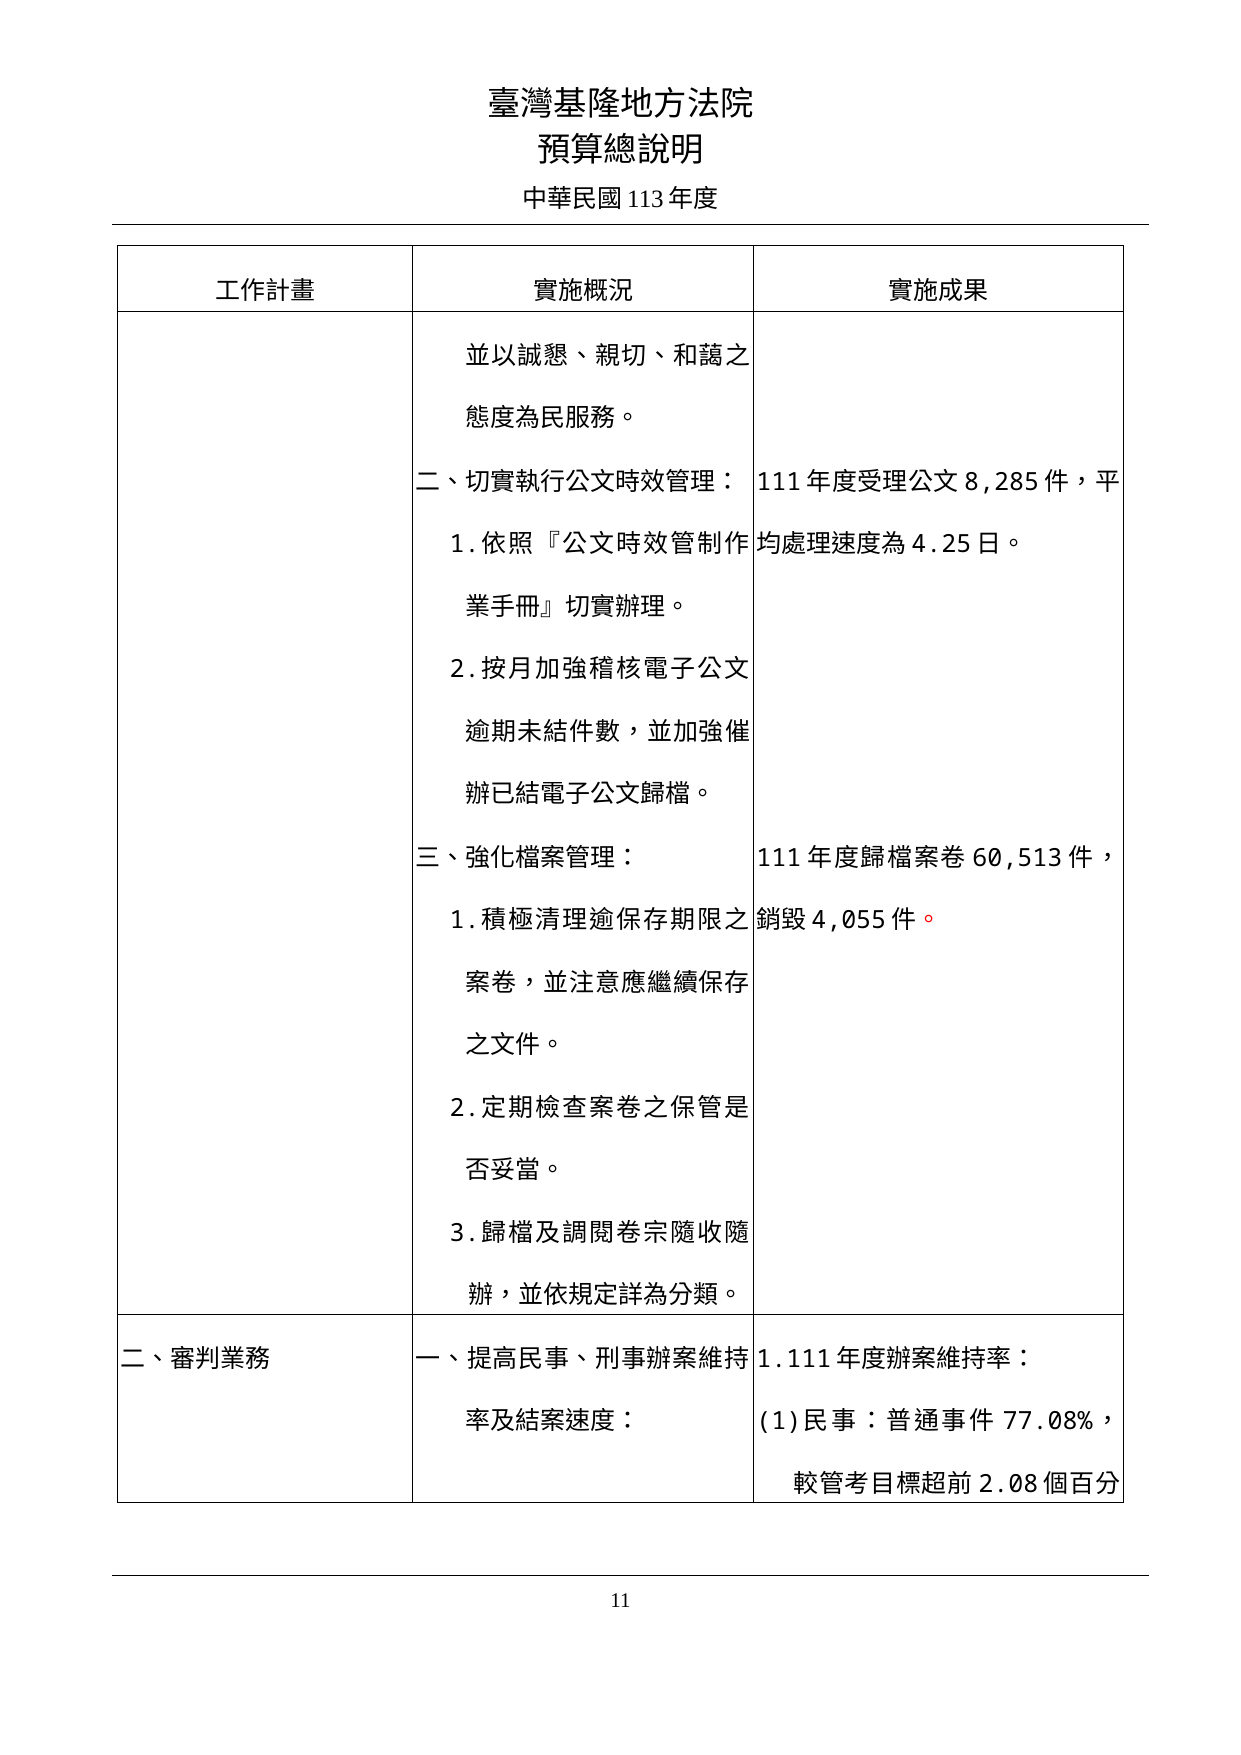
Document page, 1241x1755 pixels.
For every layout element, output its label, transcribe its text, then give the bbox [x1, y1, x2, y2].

table_cell [118, 312, 412, 1314]
table_header 工作計畫 [118, 246, 412, 311]
table_cell [754, 312, 1123, 437]
table_cell 111年度受理公文8,285件，平均處理速度為4.25日。 [754, 437, 1123, 813]
table_cell 二、審判業務 [118, 1315, 412, 1502]
table_cell 二、切實執行公文時效管理： 1.依照『公文時效管制作業手冊』切實辦理。 2.按月加強稽核電子公文逾期未結件數，並加強催辦已結電子公文歸檔。 [413, 437, 753, 813]
table_cell 並以誠懇、親切、和藹之態度為民服務。 [413, 312, 753, 437]
table_header 實施成果 [754, 246, 1123, 311]
table_cell 一、提高民事、刑事辦案維持率及結案速度： [413, 1315, 753, 1502]
table_header 實施概況 [413, 246, 753, 311]
table_cell 1.111年度辦案維持率： (1)民事：普通事件77.08%，較管考目標超前2.08個百分 [754, 1315, 1123, 1502]
table_cell 三、強化檔案管理： 1.積極清理逾保存期限之案卷，並注意應繼續保存之文件。 2.定期檢查案卷之保管是否妥當。 3.歸檔及調閱卷宗隨收隨辦，並依規定詳為分類。 [413, 813, 753, 1314]
table_cell 111年度歸檔案卷60,513件，銷毀4,055件。 [754, 813, 1123, 1314]
